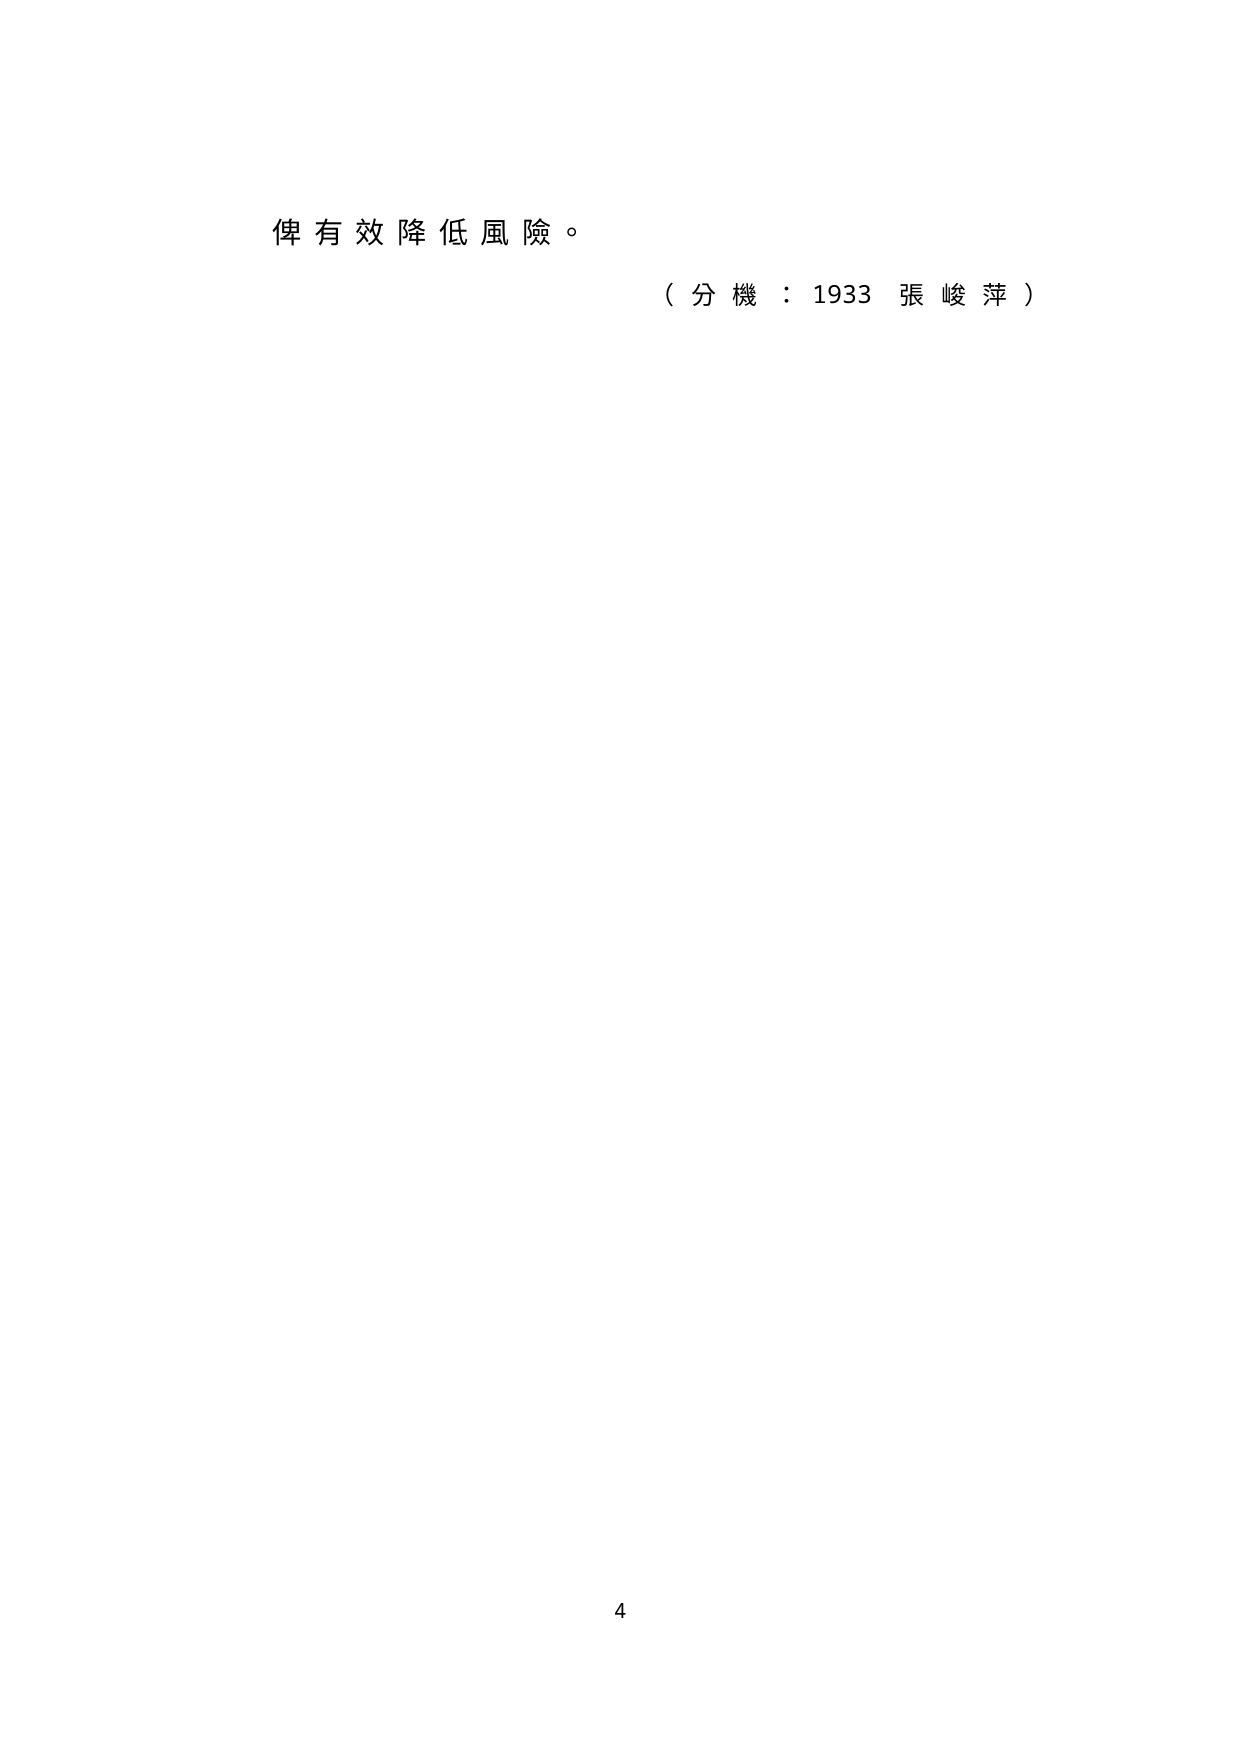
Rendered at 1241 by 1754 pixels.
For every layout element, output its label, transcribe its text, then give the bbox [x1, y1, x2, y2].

text （分機：1933 張峻萍） [183, 252, 1058, 314]
text 綜上，保險業務發展基金外幣定期存款主係存放於人民幣，108年度因匯率波動，利息收入扣除匯兌損益後已無盈益，鑒於外幣對臺幣走勢視國際資金情況及政經局勢而定，該基金允宜密切關注匯率走勢為妥洽措施，俾有效降低風險。 [242, 189, 1058, 252]
